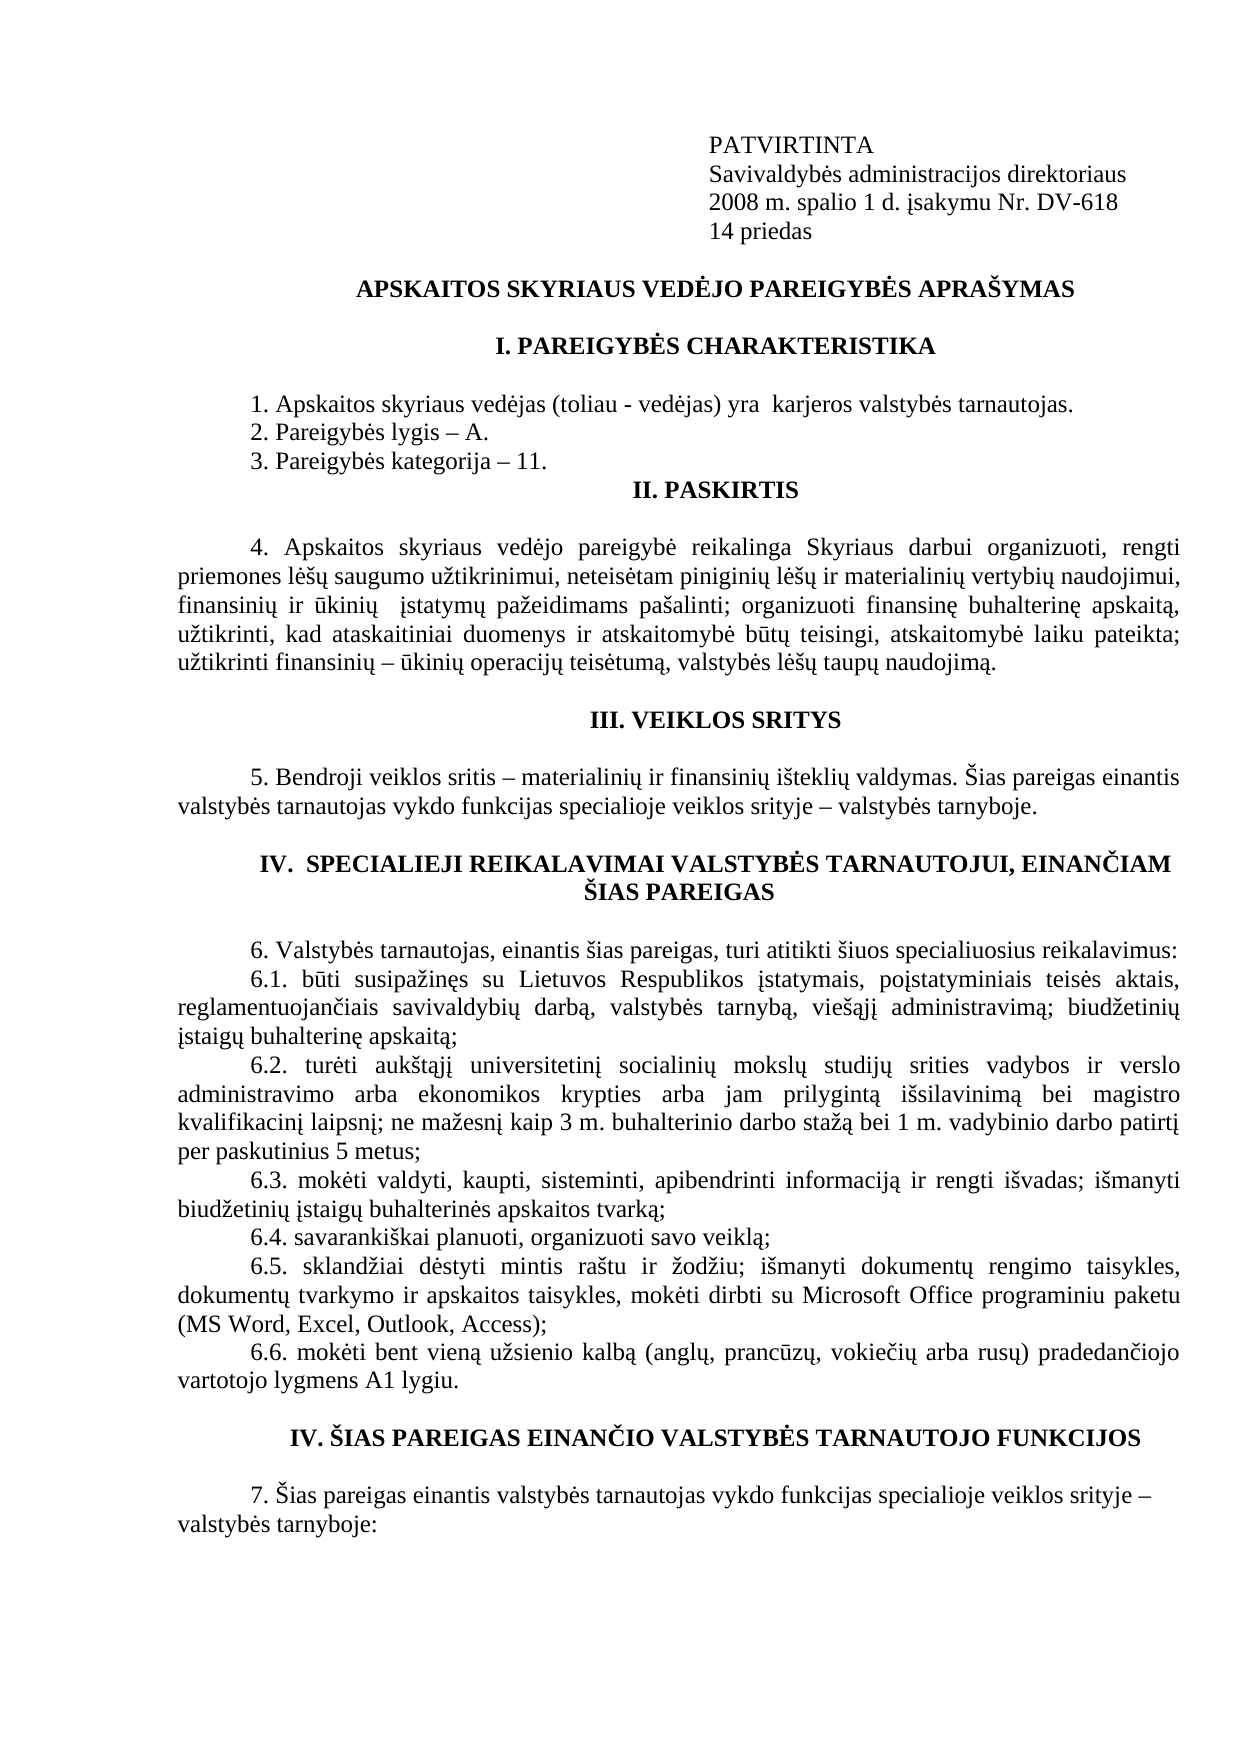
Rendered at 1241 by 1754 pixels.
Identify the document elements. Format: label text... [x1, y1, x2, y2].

text 2008 m. spalio 1 d. įsakymu Nr. DV-618 [177, 187, 1181, 216]
text 6.3. mokėti valdyti, kaupti, sisteminti, apibendrinti informaciją ir rengti išvadas; išmanyti biudžetinių įstaigų buhalterinės apskaitos tvarką; [177, 1165, 1181, 1222]
text 1. Apskaitos skyriaus vedėjas (toliau - vedėjas) yra karjeros valstybės tarnautojas. [177, 389, 1181, 417]
text 6. Valstybės tarnautojas, einantis šias pareigas, turi atitikti šiuos specialiuosius reikalavimus: [177, 935, 1181, 964]
text 14 priedas [642, 216, 1181, 245]
text 6.1. būti susipažinęs su Lietuvos Respublikos įstatymais, poįstatyminiais teisės aktais, reglamentuojančiais savivaldybių darbą, valstybės tarnybą, viešąjį administravimą; biudžetinių įstaigų buhalterinę apskaitą; [177, 964, 1181, 1050]
text 2. Pareigybės lygis – A. [177, 417, 1181, 446]
text PATVIRTINTA [177, 130, 1181, 159]
text IV. ŠIAS PAREIGAS EINANČIO VALSTYBĖS TARNAUTOJO FUNKCIJOS [177, 1423, 1181, 1452]
text II. PASKIRTIS [177, 475, 1181, 504]
text 6.2. turėti aukštąjį universitetinį socialinių mokslų studijų srities vadybos ir verslo administravimo arba ekonomikos krypties arba jam prilygintą išsilavinimą bei magistro kvalifikacinį laipsnį; ne mažesnį kaip 3 m. buhalterinio darbo stažą bei 1 m. vadybinio darbo patirtį per paskutinius 5 metus; [177, 1050, 1181, 1165]
text 7. Šias pareigas einantis valstybės tarnautojas vykdo funkcijas specialioje veiklos srityje – valstybės tarnyboje: [177, 1481, 1181, 1538]
text 6.5. sklandžiai dėstyti mintis raštu ir žodžiu; išmanyti dokumentų rengimo taisykles, dokumentų tvarkymo ir apskaitos taisykles, mokėti dirbti su Microsoft Office programiniu paketu (MS Word, Excel, Outlook, Access); [177, 1251, 1181, 1337]
text APSKAITOS SKYRIAUS VEDĖJO PAREIGYBĖS APRAŠYMAS [177, 274, 1181, 302]
text III. VEIKLOS SRITYS [177, 705, 1181, 734]
text Savivaldybės administracijos direktoriaus [177, 159, 1181, 187]
text 6.4. savarankiškai planuoti, organizuoti savo veiklą; [177, 1222, 1181, 1251]
text IV. SPECIALIEJI REIKALAVIMAI VALSTYBĖS TARNAUTOJUI, EINANČIAM ŠIAS PAREIGAS [177, 849, 1181, 906]
text 6.6. mokėti bent vieną užsienio kalbą (anglų, prancūzų, vokiečių arba rusų) pradedančiojo vartotojo lygmens A1 lygiu. [177, 1337, 1181, 1394]
text 5. Bendroji veiklos sritis – materialinių ir finansinių išteklių valdymas. Šias pareigas einantis valstybės tarnautojas vykdo funkcijas specialioje veiklos srityje – valstybės tarnyboje. [177, 762, 1181, 820]
text I. PAREIGYBĖS CHARAKTERISTIKA [177, 331, 1181, 360]
text 3. Pareigybės kategorija – 11. [177, 446, 1181, 475]
text 4. Apskaitos skyriaus vedėjo pareigybė reikalinga Skyriaus darbui organizuoti, rengti priemones lėšų saugumo užtikrinimui, neteisėtam piniginių lėšų ir materialinių vertybių naudojimui, finansinių ir ūkinių įstatymų pažeidimams pašalinti; organizuoti finansinę buhalterinę apskaitą, užtikrinti, kad ataskaitiniai duomenys ir atskaitomybė būtų teisingi, atskaitomybė laiku pateikta; užtikrinti finansinių – ūkinių operacijų teisėtumą, valstybės lėšų taupų naudojimą. [177, 532, 1181, 676]
